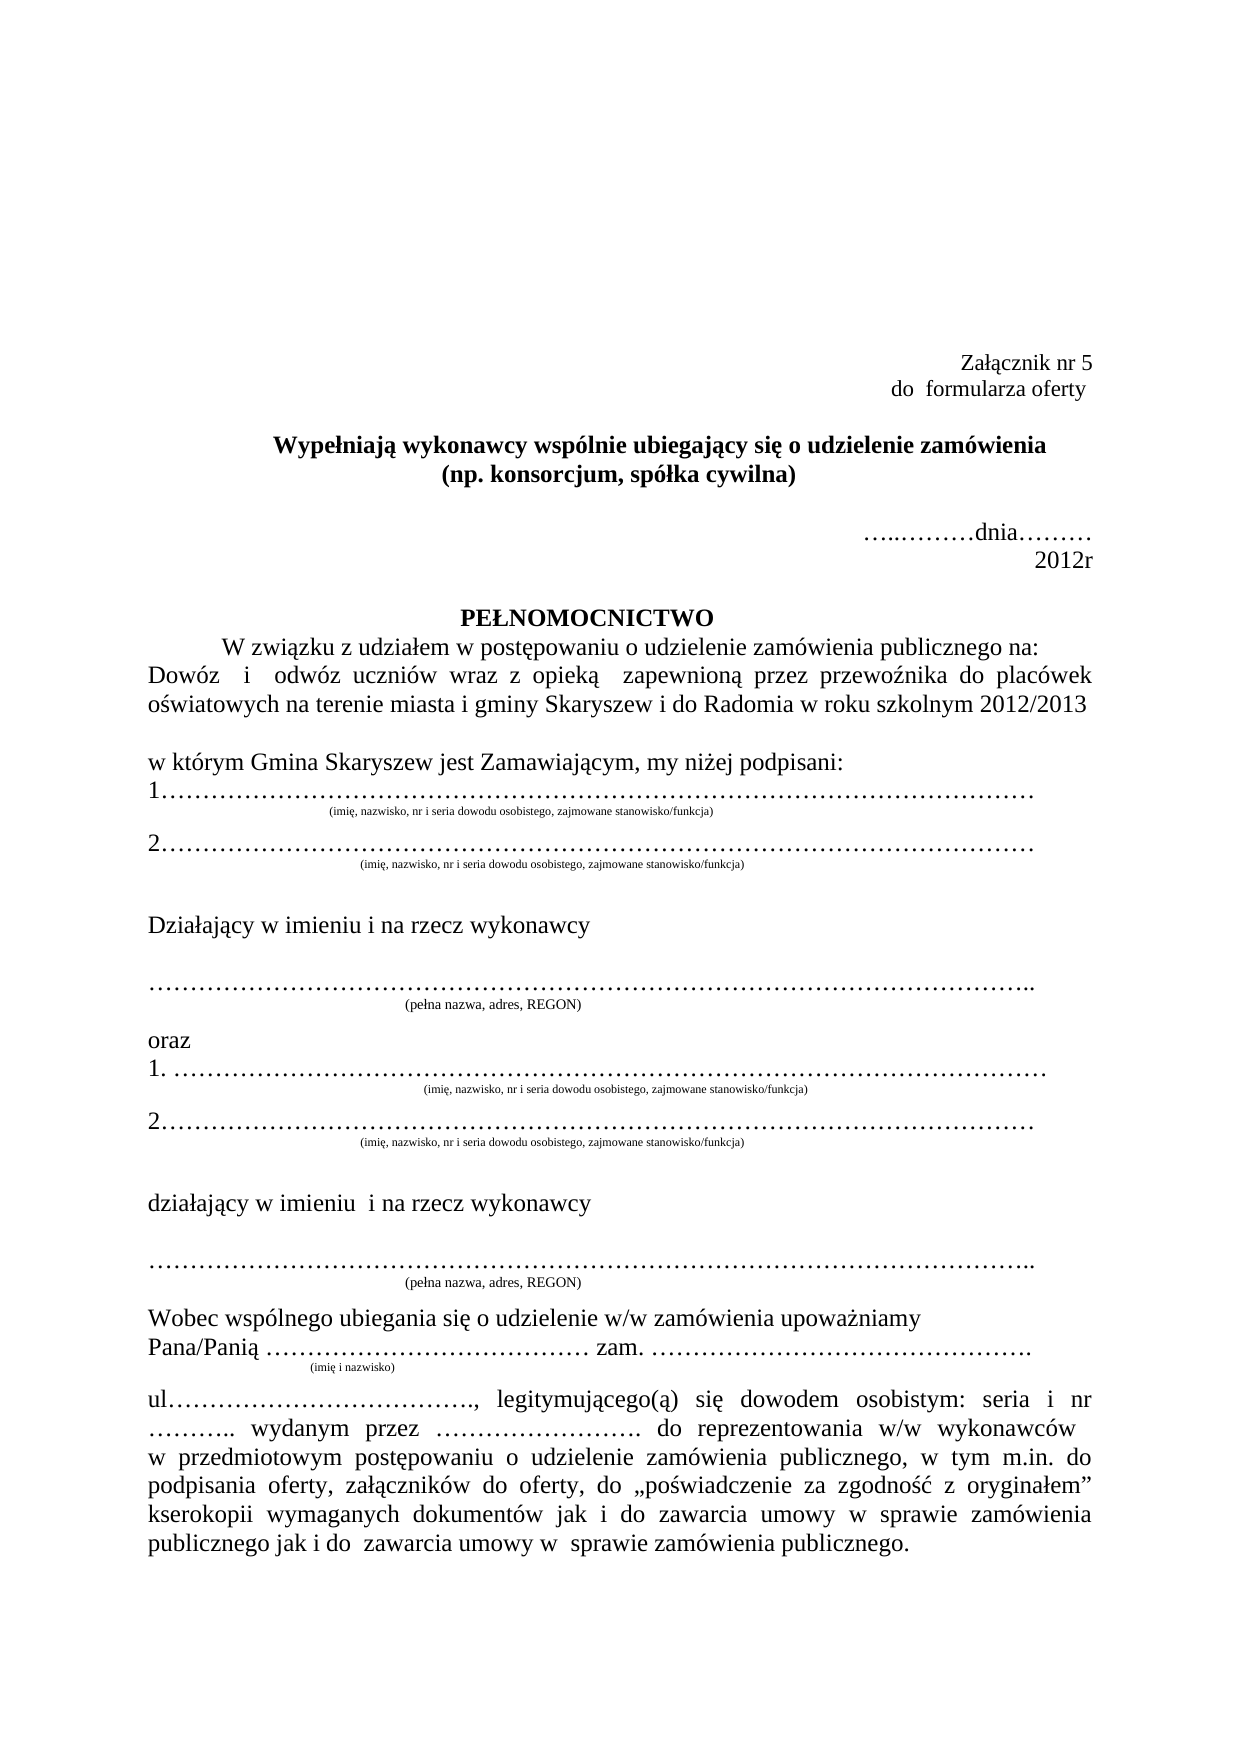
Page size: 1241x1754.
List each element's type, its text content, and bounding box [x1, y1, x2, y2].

text Pana/Panią ………………………………… zam. ………………………………………. [148, 1332, 1093, 1360]
text …………………………………………………………………………………………….. [148, 1245, 1093, 1274]
text W związku z udziałem w postępowaniu o udzielenie zamówienia publicznego na: [148, 632, 1093, 660]
text PEŁNOMOCNICTWO [148, 603, 1093, 632]
text (imię, nazwisko, nr i seria dowodu osobistego, zajmowane stanowisko/funkcja) [148, 1082, 1093, 1106]
text (pełna nazwa, adres, REGON) [148, 1274, 1093, 1303]
text Wobec wspólnego ubiegania się o udzielenie w/w zamówienia upoważniamy [148, 1303, 1093, 1332]
text (imię i nazwisko) [148, 1360, 1093, 1384]
text 1. …………………………………………………………………………………………… [148, 1053, 1093, 1082]
text 2…………………………………………………………………………………………… [148, 828, 1093, 857]
text (imię, nazwisko, nr i seria dowodu osobistego, zajmowane stanowisko/funkcja) [148, 804, 1093, 828]
text Dowóz i odwóz uczniów wraz z opieką zapewnioną przez przewoźnika do placówek oświatowych na terenie miasta i gminy Skaryszew i do Radomia w roku szkolnym 2012/2013 [148, 660, 1093, 718]
text działający w imieniu i na rzecz wykonawcy [148, 1188, 1093, 1217]
text (np. konsorcjum, spółka cywilna) [148, 459, 1093, 488]
text 2…………………………………………………………………………………………… [148, 1106, 1093, 1135]
text (pełna nazwa, adres, REGON) [148, 996, 1093, 1025]
text 1…………………………………………………………………………………………… [148, 775, 1093, 804]
text (imię, nazwisko, nr i seria dowodu osobistego, zajmowane stanowisko/funkcja) [148, 857, 1093, 881]
text Działający w imieniu i na rzecz wykonawcy [148, 910, 1093, 938]
text Załącznik nr 5 [148, 349, 1093, 375]
text do formularza oferty [148, 375, 1093, 402]
text oraz [148, 1025, 1093, 1053]
text ul………………………………., legitymującego(ą) się dowodem osobistym: seria i nr ……….. wydanym przez ……………………. do reprezentowania w/w wykonawców w przedmiotowym postępowaniu o udzielenie zamówienia publicznego, w tym m.in. do podpisania oferty, załączników do oferty, do „poświadczenie za zgodność z oryginałem” kserokopii wymaganych dokumentów jak i do zawarcia umowy w sprawie zamówienia publicznego jak i do zawarcia umowy w sprawie zamówienia publicznego. [148, 1384, 1093, 1557]
text (imię, nazwisko, nr i seria dowodu osobistego, zajmowane stanowisko/funkcja) [148, 1135, 1093, 1159]
text Wypełniają wykonawcy wspólnie ubiegający się o udzielenie zamówienia [148, 430, 1093, 459]
text …………………………………………………………………………………………….. [148, 967, 1093, 996]
text …..………dnia………2012r [148, 517, 1093, 574]
text w którym Gmina Skaryszew jest Zamawiającym, my niżej podpisani: [148, 747, 1093, 775]
